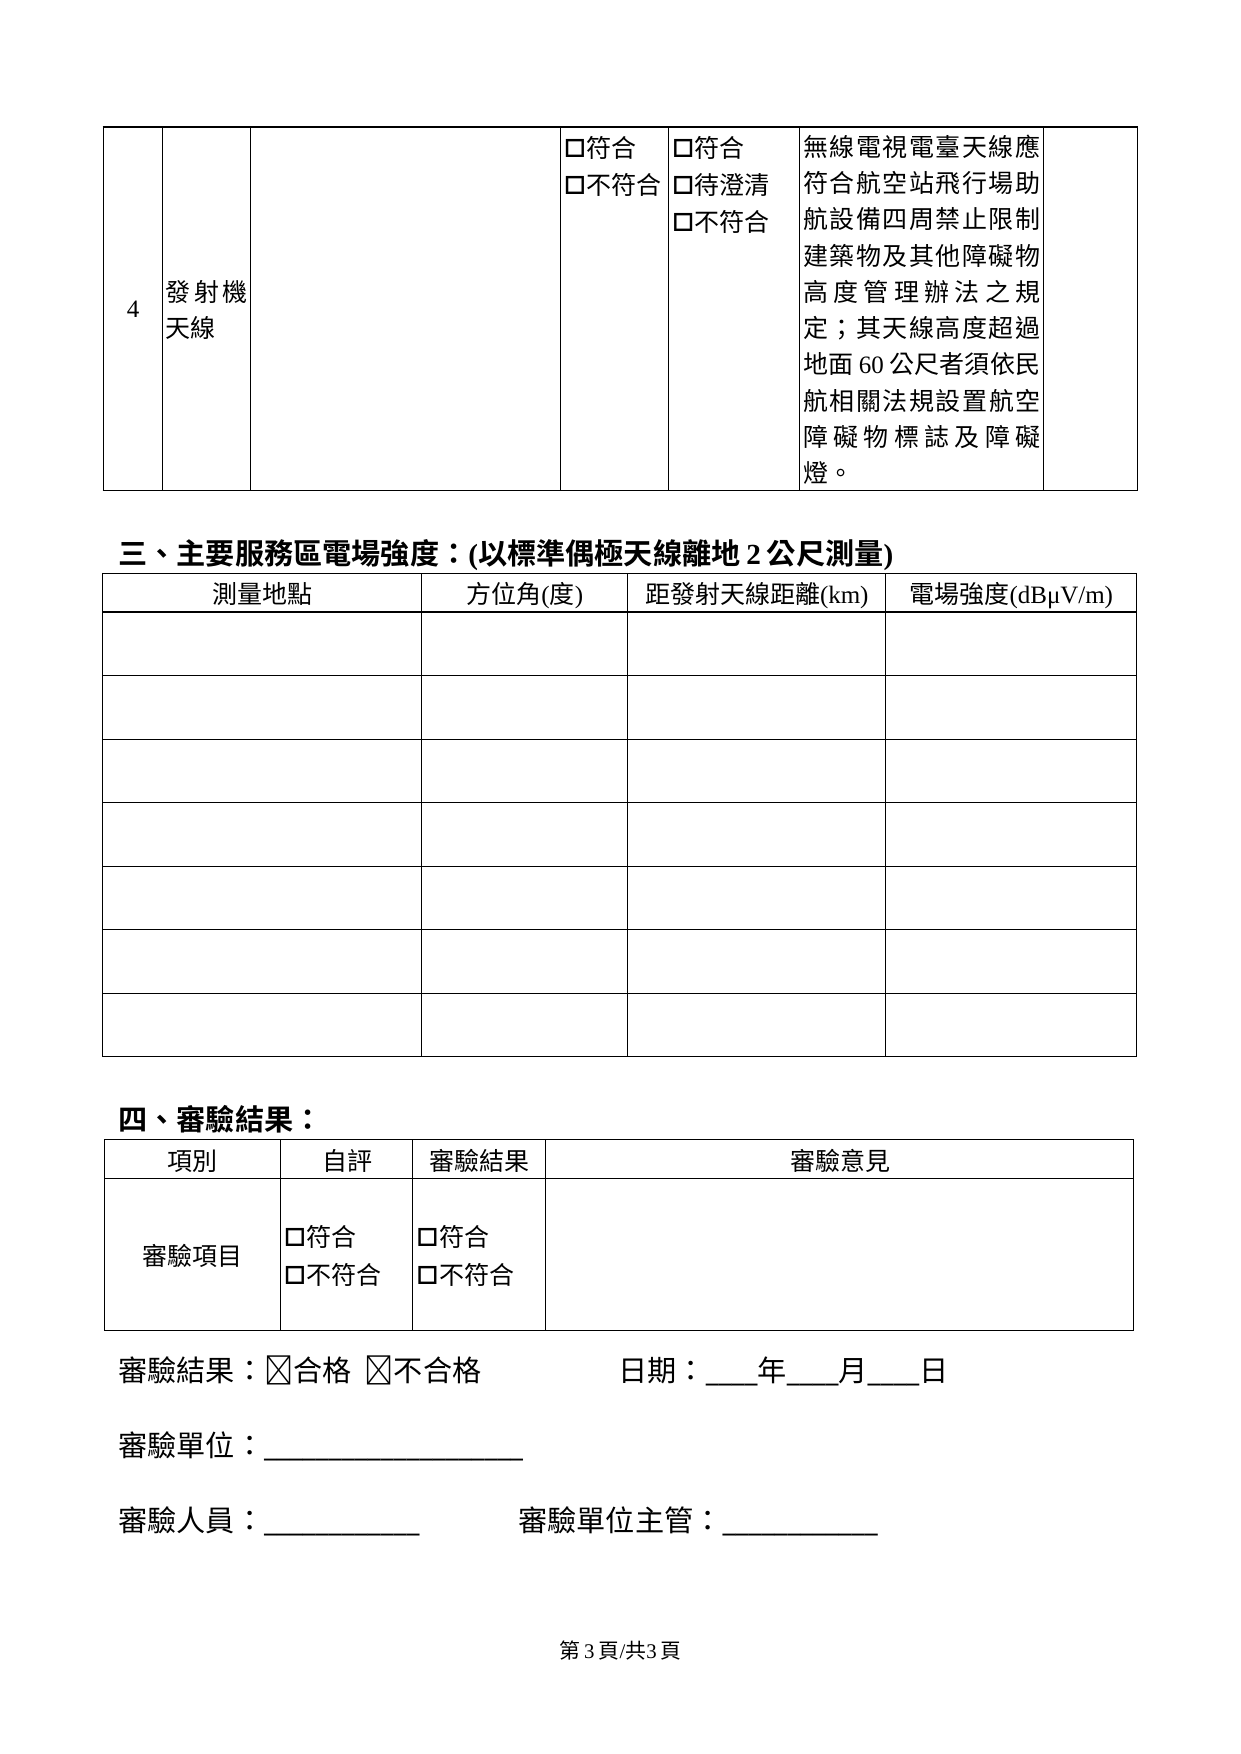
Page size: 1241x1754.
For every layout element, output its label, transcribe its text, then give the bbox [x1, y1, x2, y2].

table_cell [1044, 128, 1137, 490]
text 審驗結果：合格 不合格 日期：____年____月____日 [118, 1331, 1122, 1406]
table_cell [546, 1179, 1133, 1330]
table_cell [628, 867, 885, 929]
table_header 測量地點 [103, 574, 421, 611]
table_cell [103, 930, 421, 993]
table_cell 符合 待澄清 不符合 [669, 128, 799, 490]
table_cell [422, 930, 627, 993]
table_cell [103, 613, 421, 675]
table_header 審驗意見 [546, 1140, 1133, 1178]
text 審驗人員：____________ 審驗單位主管：____________ [118, 1481, 1122, 1556]
table_cell [886, 740, 1136, 802]
table_cell [103, 676, 421, 738]
table_cell [251, 128, 560, 490]
table_cell [886, 867, 1136, 929]
table_cell [422, 867, 627, 929]
table_cell [103, 867, 421, 929]
table_cell 符合 不符合 [413, 1179, 545, 1330]
table_cell 符合 不符合 [281, 1179, 412, 1330]
table_cell [628, 994, 885, 1056]
table_cell 無線電視電臺天線應符合航空站飛行場助航設備四周禁止限制建築物及其他障礙物高度管理辦法之規定；其天線高度超過地面60公尺者須依民航相關法規設置航空障礙物標誌及障礙燈。 [800, 128, 1043, 490]
table_header 審驗結果 [413, 1140, 545, 1178]
text 審驗單位：____________________ [118, 1406, 1122, 1481]
table_cell [103, 994, 421, 1056]
table_cell [628, 803, 885, 866]
table_cell [628, 740, 885, 802]
text 三、主要服務區電場強度：(以標準偶極天線離地2公尺測量) [118, 531, 1122, 573]
table_header 距發射天線距離(km) [628, 574, 885, 611]
table_header 自評 [281, 1140, 412, 1178]
table_cell [422, 613, 627, 675]
table_cell [886, 994, 1136, 1056]
table_cell [886, 930, 1136, 993]
table_cell [628, 676, 885, 738]
table_cell [628, 930, 885, 993]
table_cell [422, 740, 627, 802]
table_cell [886, 803, 1136, 866]
table_cell 發射機天線 [163, 128, 250, 490]
table_cell [628, 613, 885, 675]
table_cell 4 [104, 128, 162, 490]
table_cell [422, 676, 627, 738]
table_header 項別 [105, 1140, 280, 1178]
table_cell [886, 676, 1136, 738]
table_cell [886, 613, 1136, 675]
table_cell 符合 不符合 [561, 128, 668, 490]
table_cell 審驗項目 [105, 1179, 280, 1330]
table_cell [103, 803, 421, 866]
table_header 方位角(度) [422, 574, 627, 611]
table_cell [422, 803, 627, 866]
text 四、審驗結果： [118, 1097, 1122, 1139]
table_cell [422, 994, 627, 1056]
table_header 電場強度(dBμV/m) [886, 574, 1136, 611]
table_cell [103, 740, 421, 802]
